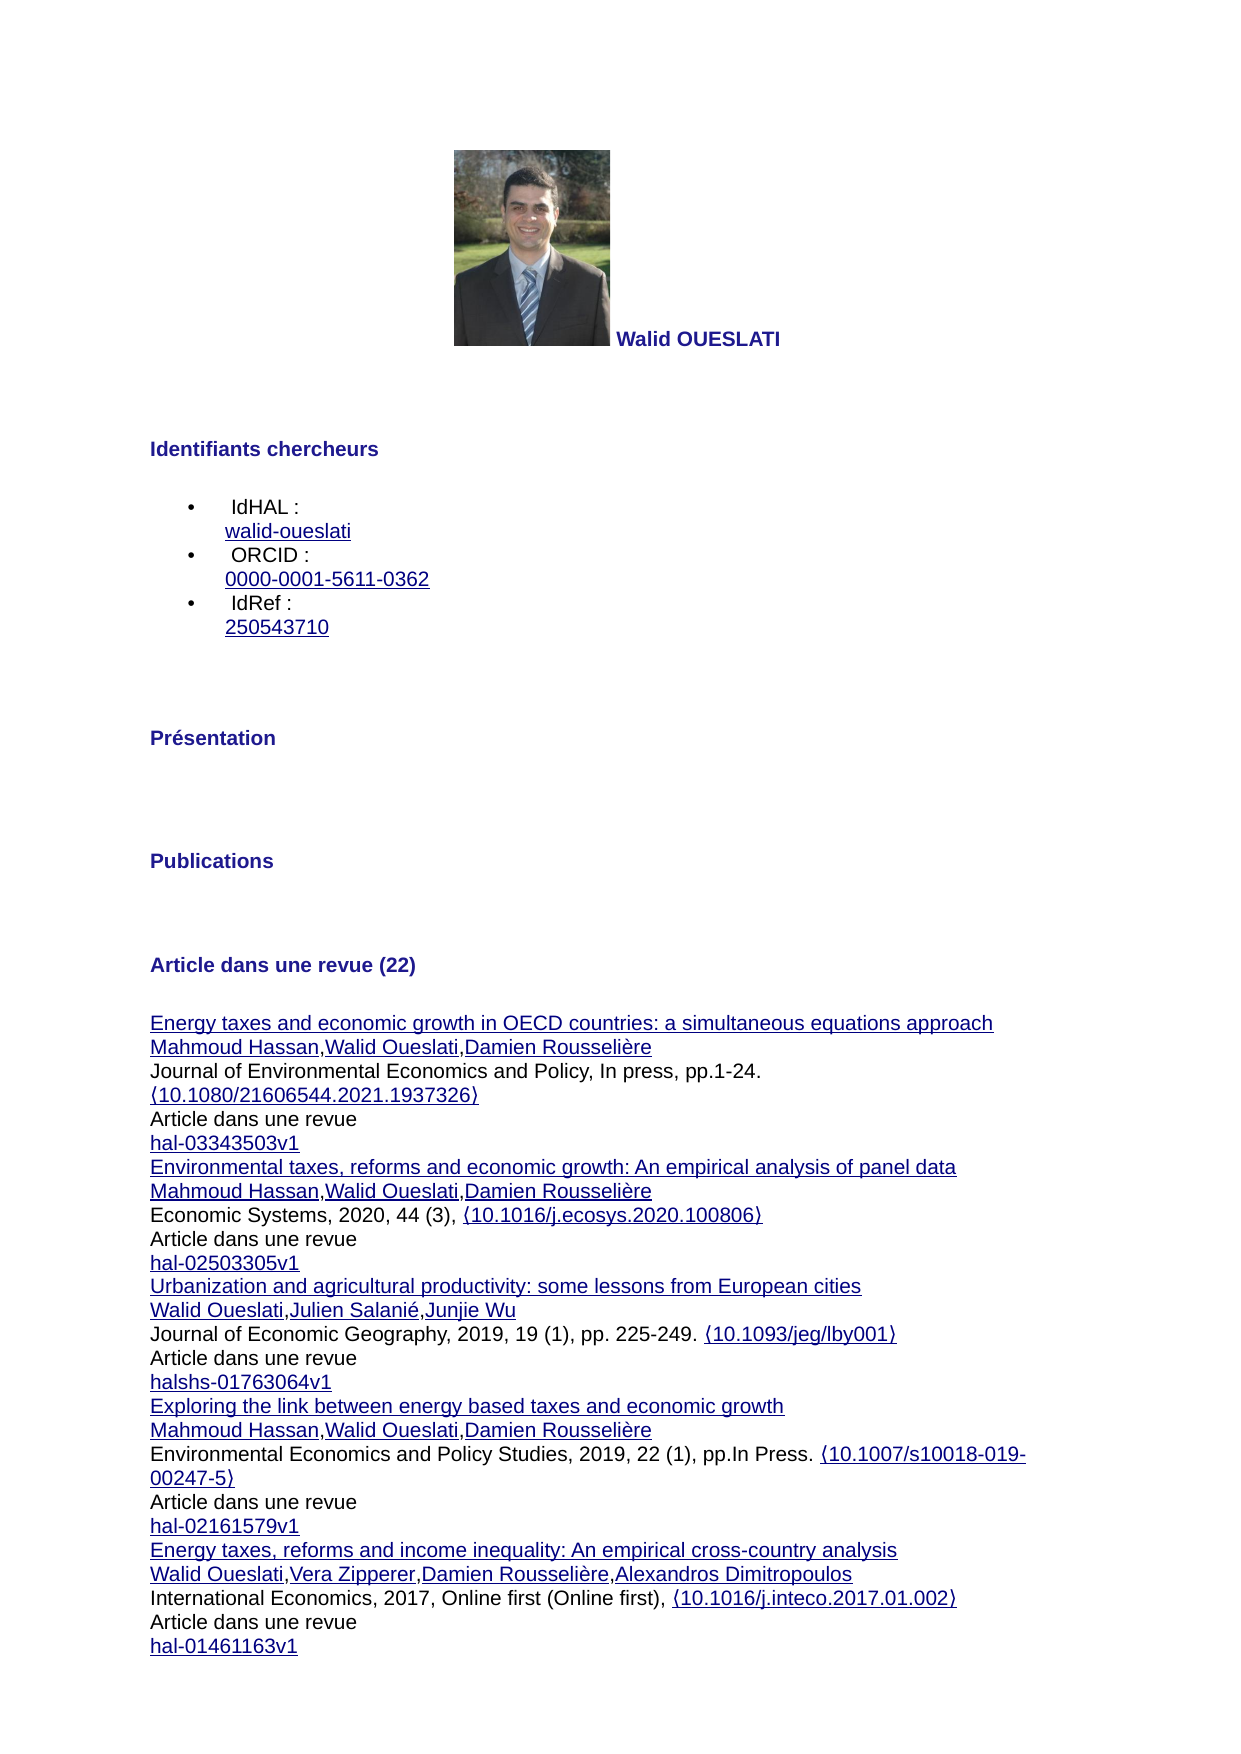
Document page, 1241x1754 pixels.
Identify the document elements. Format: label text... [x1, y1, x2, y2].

table_cell Environmental taxes, reforms and economic growth: An empirical analysis of panel data Mahmoud Hassan,Walid Oueslati,Damien Rousselière Economic Systems, 2020, 44 (3), ⟨10.1016/j.ecosys.2020.100806⟩ Article dans une revue hal-02503305v1 [150, 1155, 1090, 1274]
table_cell Exploring the link between energy based taxes and economic growth Mahmoud Hassan,Walid Oueslati,Damien Rousselière Environmental Economics and Policy Studies, 2019, 22 (1), pp.In Press. ⟨10.1007/s10018-019-00247-5⟩ Article dans une revue hal-02161579v1 [150, 1394, 1090, 1538]
picture [454, 150, 611, 346]
table_cell Urbanization and agricultural productivity: some lessons from European cities Walid Oueslati,Julien Salanié,Junjie Wu Journal of Economic Geography, 2019, 19 (1), pp. 225-249. ⟨10.1093/jeg/lby001⟩ Article dans une revue halshs-01763064v1 [150, 1274, 1090, 1394]
subtitle Walid OUESLATI [150, 150, 1090, 350]
table_header Energy taxes and economic growth in OECD countries: a simultaneous equations approach Mahmoud Hassan,Walid Oueslati,Damien Rousselière Journal of Environmental Economics and Policy, In press, pp.1-24. ⟨10.1080/21606544.2021.1937326⟩ Article dans une revue hal-03343503v1 [150, 1011, 1090, 1154]
subtitle Publications [150, 849, 1090, 873]
list ORCID : [187, 543, 1090, 567]
list walid-oueslati [187, 519, 1090, 543]
table_cell Energy taxes, reforms and income inequality: An empirical cross-country analysis Walid Oueslati,Vera Zipperer,Damien Rousselière,Alexandros Dimitropoulos International Economics, 2017, Online first (Online first), ⟨10.1016/j.inteco.2017.01.002⟩ Article dans une revue hal-01461163v1 [150, 1538, 1090, 1658]
list 250543710 [187, 615, 1090, 639]
subtitle Identifiants chercheurs [150, 437, 1090, 461]
list 0000-0001-5611-0362 [187, 567, 1090, 591]
list IdHAL : [187, 495, 1090, 519]
list IdRef : [187, 591, 1090, 615]
subtitle Article dans une revue (22) [150, 952, 1090, 976]
subtitle Présentation [150, 725, 1090, 749]
